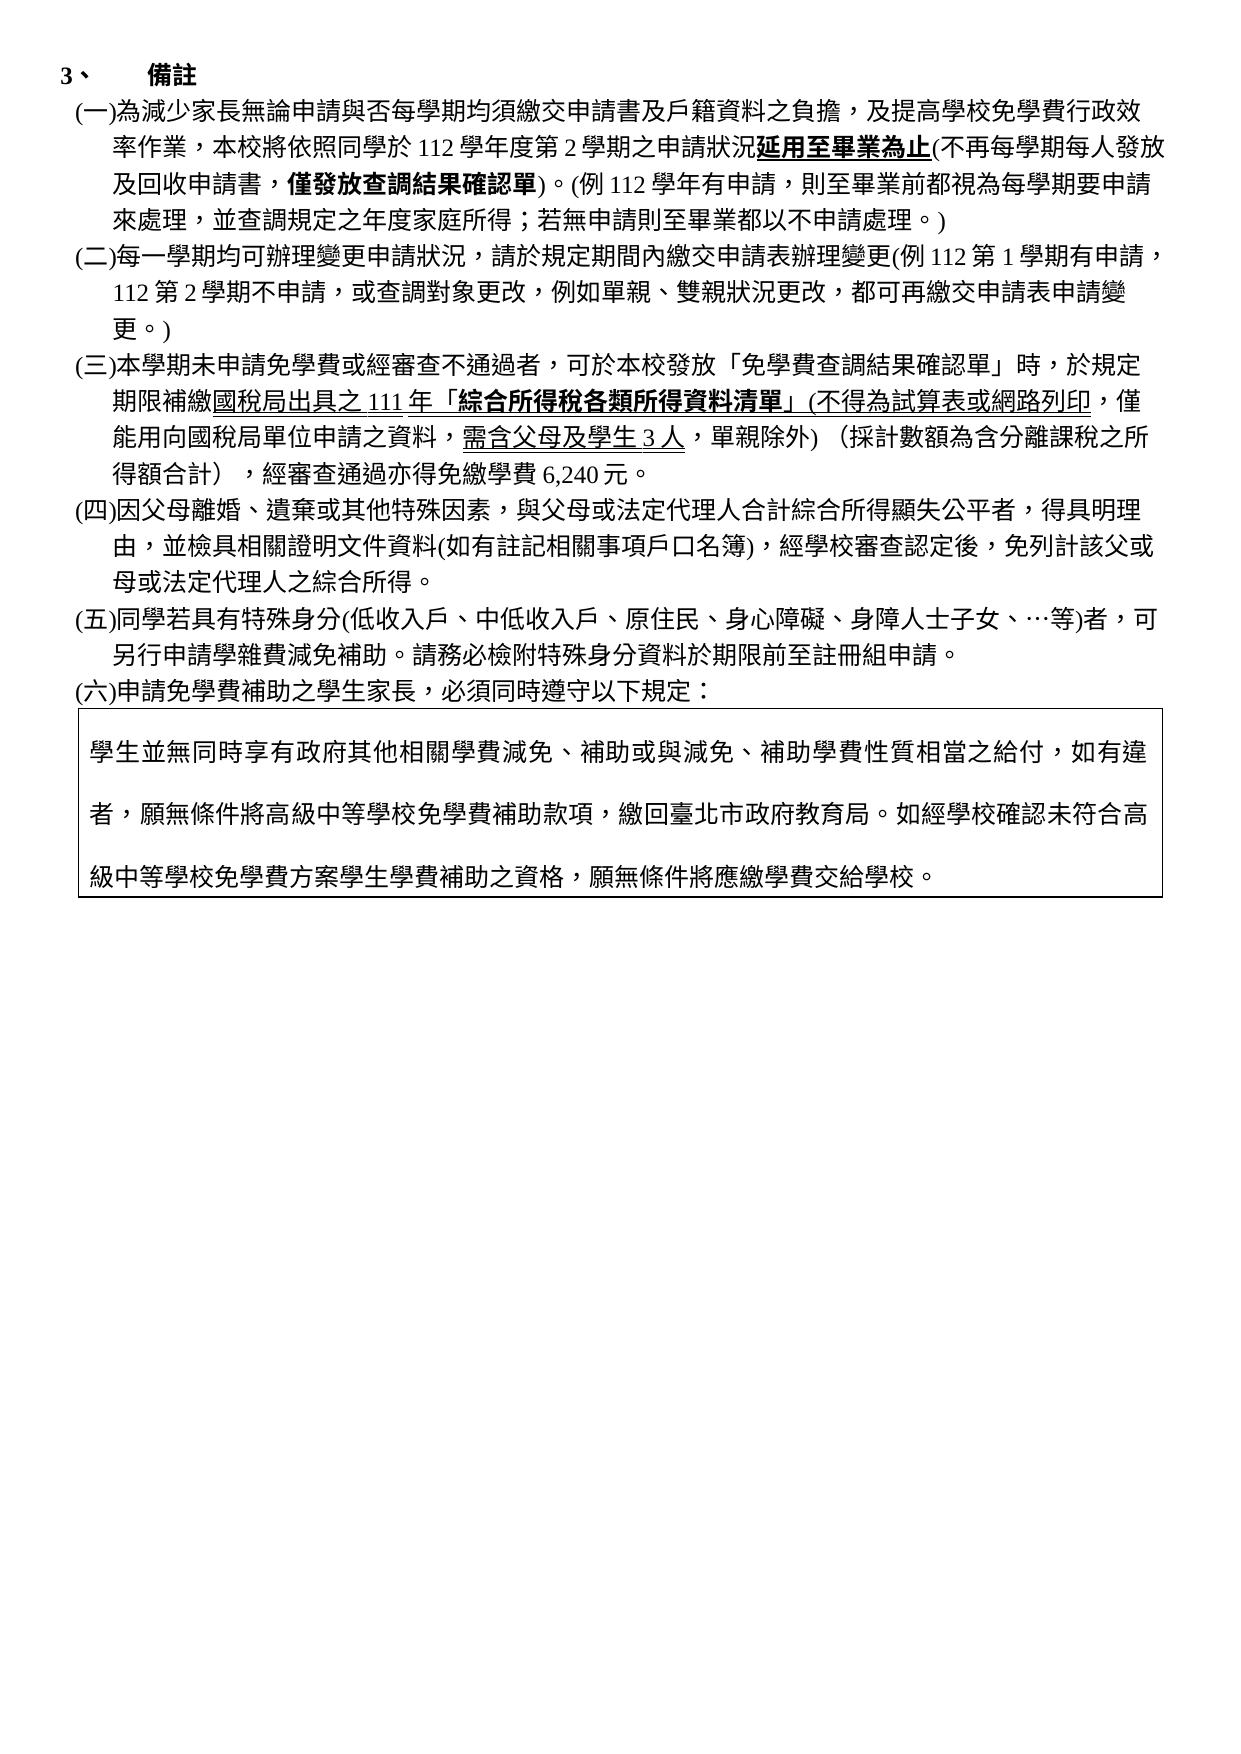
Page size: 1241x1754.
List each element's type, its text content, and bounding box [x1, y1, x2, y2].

text (二)每一學期均可辦理變更申請狀況，請於規定期間內繳交申請表辦理變更(例112第1學期有申請，112第2學期不申請，或查調對象更改，例如單親、雙親狀況更改，都可再繳交申請表申請變更。) [75, 237, 1165, 345]
text (五)同學若具有特殊身分(低收入戶、中低收入戶、原住民、身心障礙、身障人士子女、…等)者，可另行申請學雜費減免補助。請務必檢附特殊身分資料於期限前至註冊組申請。 [75, 599, 1165, 672]
text (六)申請免學費補助之學生家長，必須同時遵守以下規定： [75, 672, 1165, 708]
table_header 學生並無同時享有政府其他相關學費減免、補助或與減免、補助學費性質相當之給付，如有違者，願無條件將高級中等學校免學費補助款項，繳回臺北市政府教育局。如經學校確認未符合高級中等學校免學費方案學生學費補助之資格，願無條件將應繳學費交給學校。 [79, 709, 1162, 896]
list 備註 [60, 55, 1165, 92]
text (四)因父母離婚、遺棄或其他特殊因素，與父母或法定代理人合計綜合所得顯失公平者，得具明理由，並檢具相關證明文件資料(如有註記相關事項戶口名簿)，經學校審查認定後，免列計該父或母或法定代理人之綜合所得。 [75, 490, 1165, 599]
text (一)為減少家長無論申請與否每學期均須繳交申請書及戶籍資料之負擔，及提高學校免學費行政效率作業，本校將依照同學於112學年度第2學期之申請狀況延用至畢業為止(不再每學期每人發放及回收申請書，僅發放查調結果確認單)。(例112學年有申請，則至畢業前都視為每學期要申請來處理，並查調規定之年度家庭所得；若無申請則至畢業都以不申請處理。) [75, 92, 1165, 237]
text (三)本學期未申請免學費或經審查不通過者，可於本校發放「免學費查調結果確認單」時，於規定期限補繳國稅局出具之111年「綜合所得稅各類所得資料清單」(不得為試算表或網路列印，僅能用向國稅局單位申請之資料，需含父母及學生3人，單親除外) （採計數額為含分離課稅之所得額合計），經審查通過亦得免繳學費6,240元。 [75, 345, 1165, 490]
